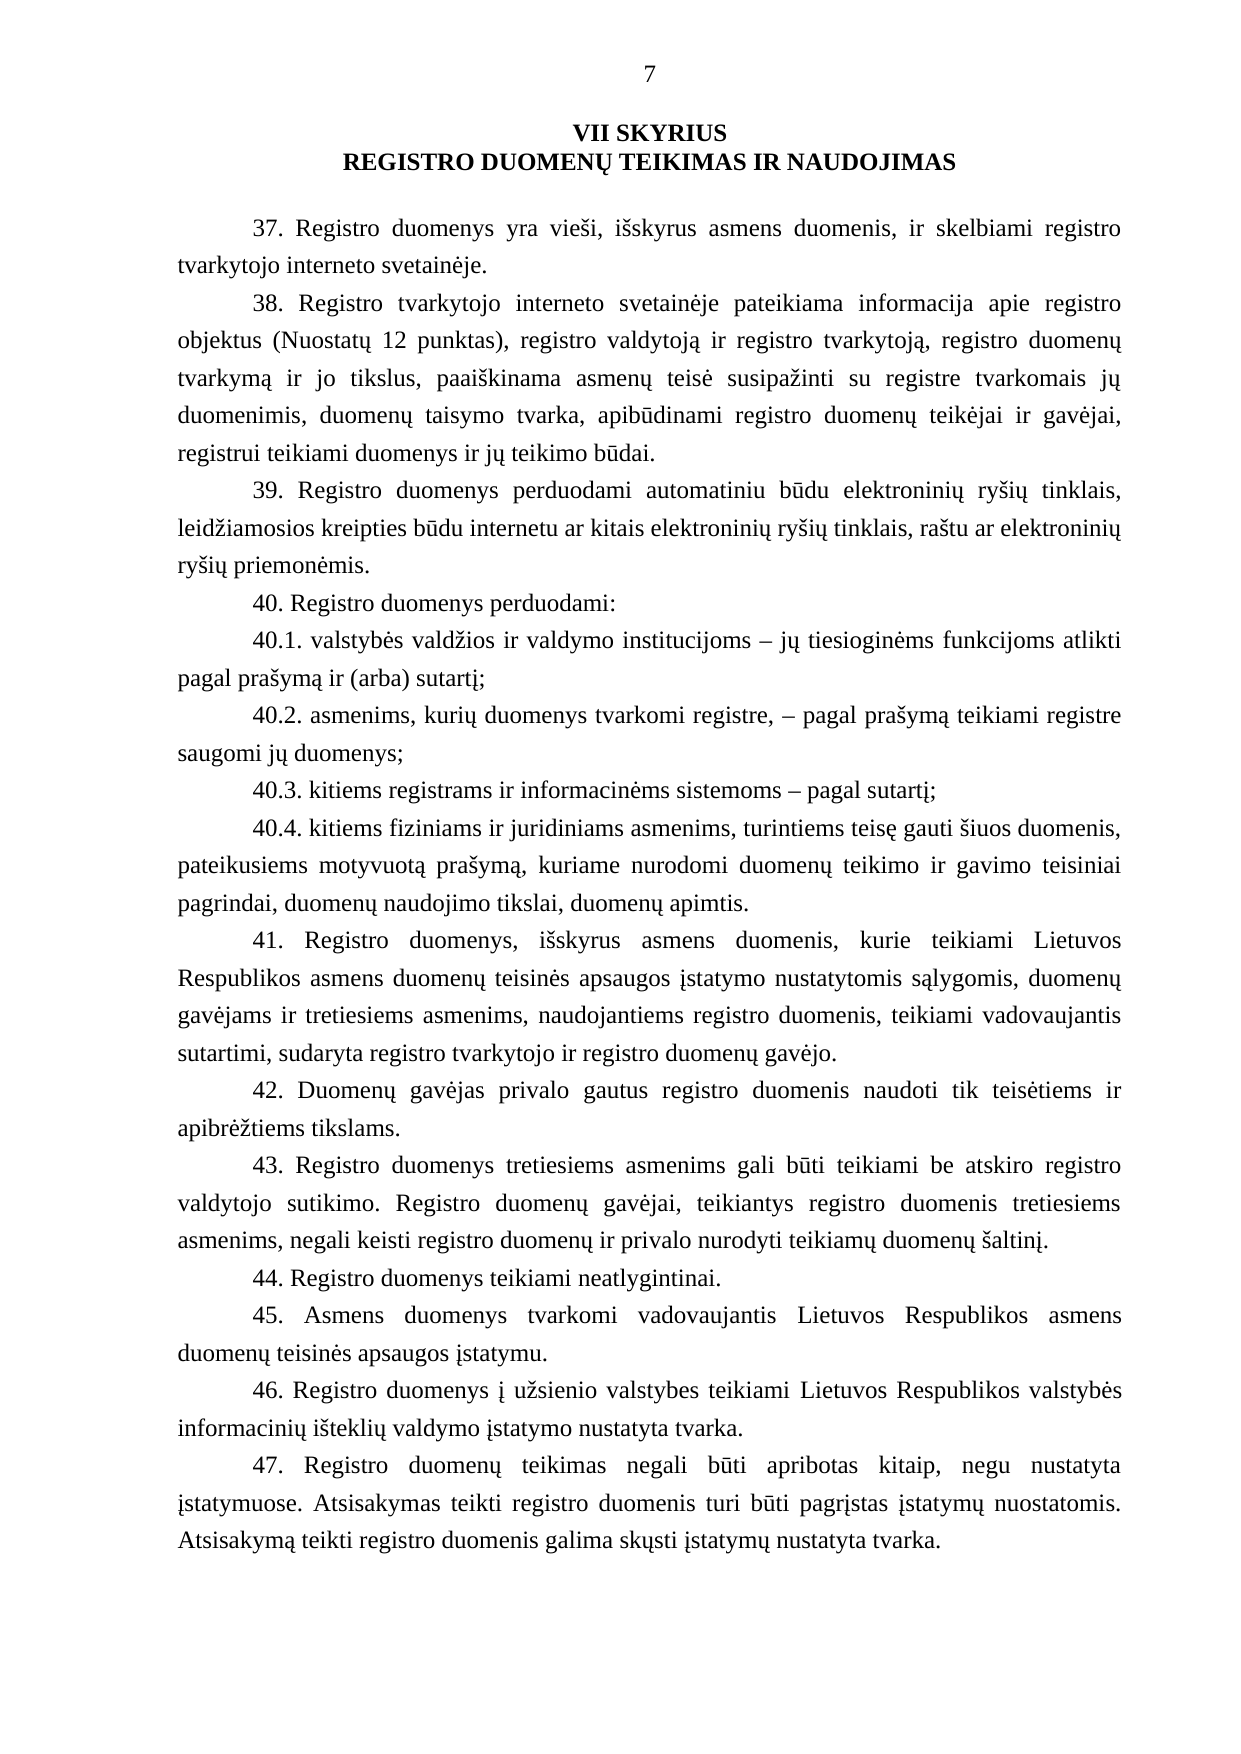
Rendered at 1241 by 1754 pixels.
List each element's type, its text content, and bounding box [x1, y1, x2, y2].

text 47. Registro duomenų teikimas negali būti apribotas kitaip, negu nustatyta įstatymuose. Atsisakymas teikti registro duomenis turi būti pagrįstas įstatymų nuostatomis. Atsisakymą teikti registro duomenis galima skųsti įstatymų nustatyta tvarka. [177, 1442, 1122, 1554]
text 39. Registro duomenys perduodami automatiniu būdu elektroninių ryšių tinklais, leidžiamosios kreipties būdu internetu ar kitais elektroninių ryšių tinklais, raštu ar elektroninių ryšių priemonėmis. [177, 467, 1122, 579]
text 40.4. kitiems fiziniams ir juridiniams asmenims, turintiems teisę gauti šiuos duomenis, pateikusiems motyvuotą prašymą, kuriame nurodomi duomenų teikimo ir gavimo teisiniai pagrindai, duomenų naudojimo tikslai, duomenų apimtis. [177, 804, 1122, 917]
text 38. Registro tvarkytojo interneto svetainėje pateikiama informacija apie registro objektus (Nuostatų 12 punktas), registro valdytoją ir registro tvarkytoją, registro duomenų tvarkymą ir jo tikslus, paaiškinama asmenų teisė susipažinti su registre tvarkomais jų duomenimis, duomenų taisymo tvarka, apibūdinami registro duomenų teikėjai ir gavėjai, registrui teikiami duomenys ir jų teikimo būdai. [177, 279, 1122, 467]
text 45. Asmens duomenys tvarkomi vadovaujantis Lietuvos Respublikos asmens duomenų teisinės apsaugos įstatymu. [177, 1292, 1122, 1367]
text 40. Registro duomenys perduodami: [177, 579, 1122, 617]
text 44. Registro duomenys teikiami neatlygintinai. [177, 1254, 1122, 1292]
text 40.2. asmenims, kurių duomenys tvarkomi registre, – pagal prašymą teikiami registre saugomi jų duomenys; [177, 692, 1122, 767]
text VII SKYRIUS [177, 118, 1122, 147]
text 43. Registro duomenys tretiesiems asmenims gali būti teikiami be atskiro registro valdytojo sutikimo. Registro duomenų gavėjai, teikiantys registro duomenis tretiesiems asmenims, negali keisti registro duomenų ir privalo nurodyti teikiamų duomenų šaltinį. [177, 1142, 1122, 1254]
text REGISTRO DUOMENŲ TEIKIMAS IR NAUDOJIMAS [177, 147, 1122, 176]
text 40.1. valstybės valdžios ir valdymo institucijoms – jų tiesioginėms funkcijoms atlikti pagal prašymą ir (arba) sutartį; [177, 617, 1122, 692]
text 46. Registro duomenys į užsienio valstybes teikiami Lietuvos Respublikos valstybės informacinių išteklių valdymo įstatymo nustatyta tvarka. [177, 1367, 1122, 1442]
text 41. Registro duomenys, išskyrus asmens duomenis, kurie teikiami Lietuvos Respublikos asmens duomenų teisinės apsaugos įstatymo nustatytomis sąlygomis, duomenų gavėjams ir tretiesiems asmenims, naudojantiems registro duomenis, teikiami vadovaujantis sutartimi, sudaryta registro tvarkytojo ir registro duomenų gavėjo. [177, 917, 1122, 1067]
text 42. Duomenų gavėjas privalo gautus registro duomenis naudoti tik teisėtiems ir apibrėžtiems tikslams. [177, 1067, 1122, 1142]
text 40.3. kitiems registrams ir informacinėms sistemoms – pagal sutartį; [177, 767, 1122, 804]
text 37. Registro duomenys yra vieši, išskyrus asmens duomenis, ir skelbiami registro tvarkytojo interneto svetainėje. [177, 204, 1122, 279]
